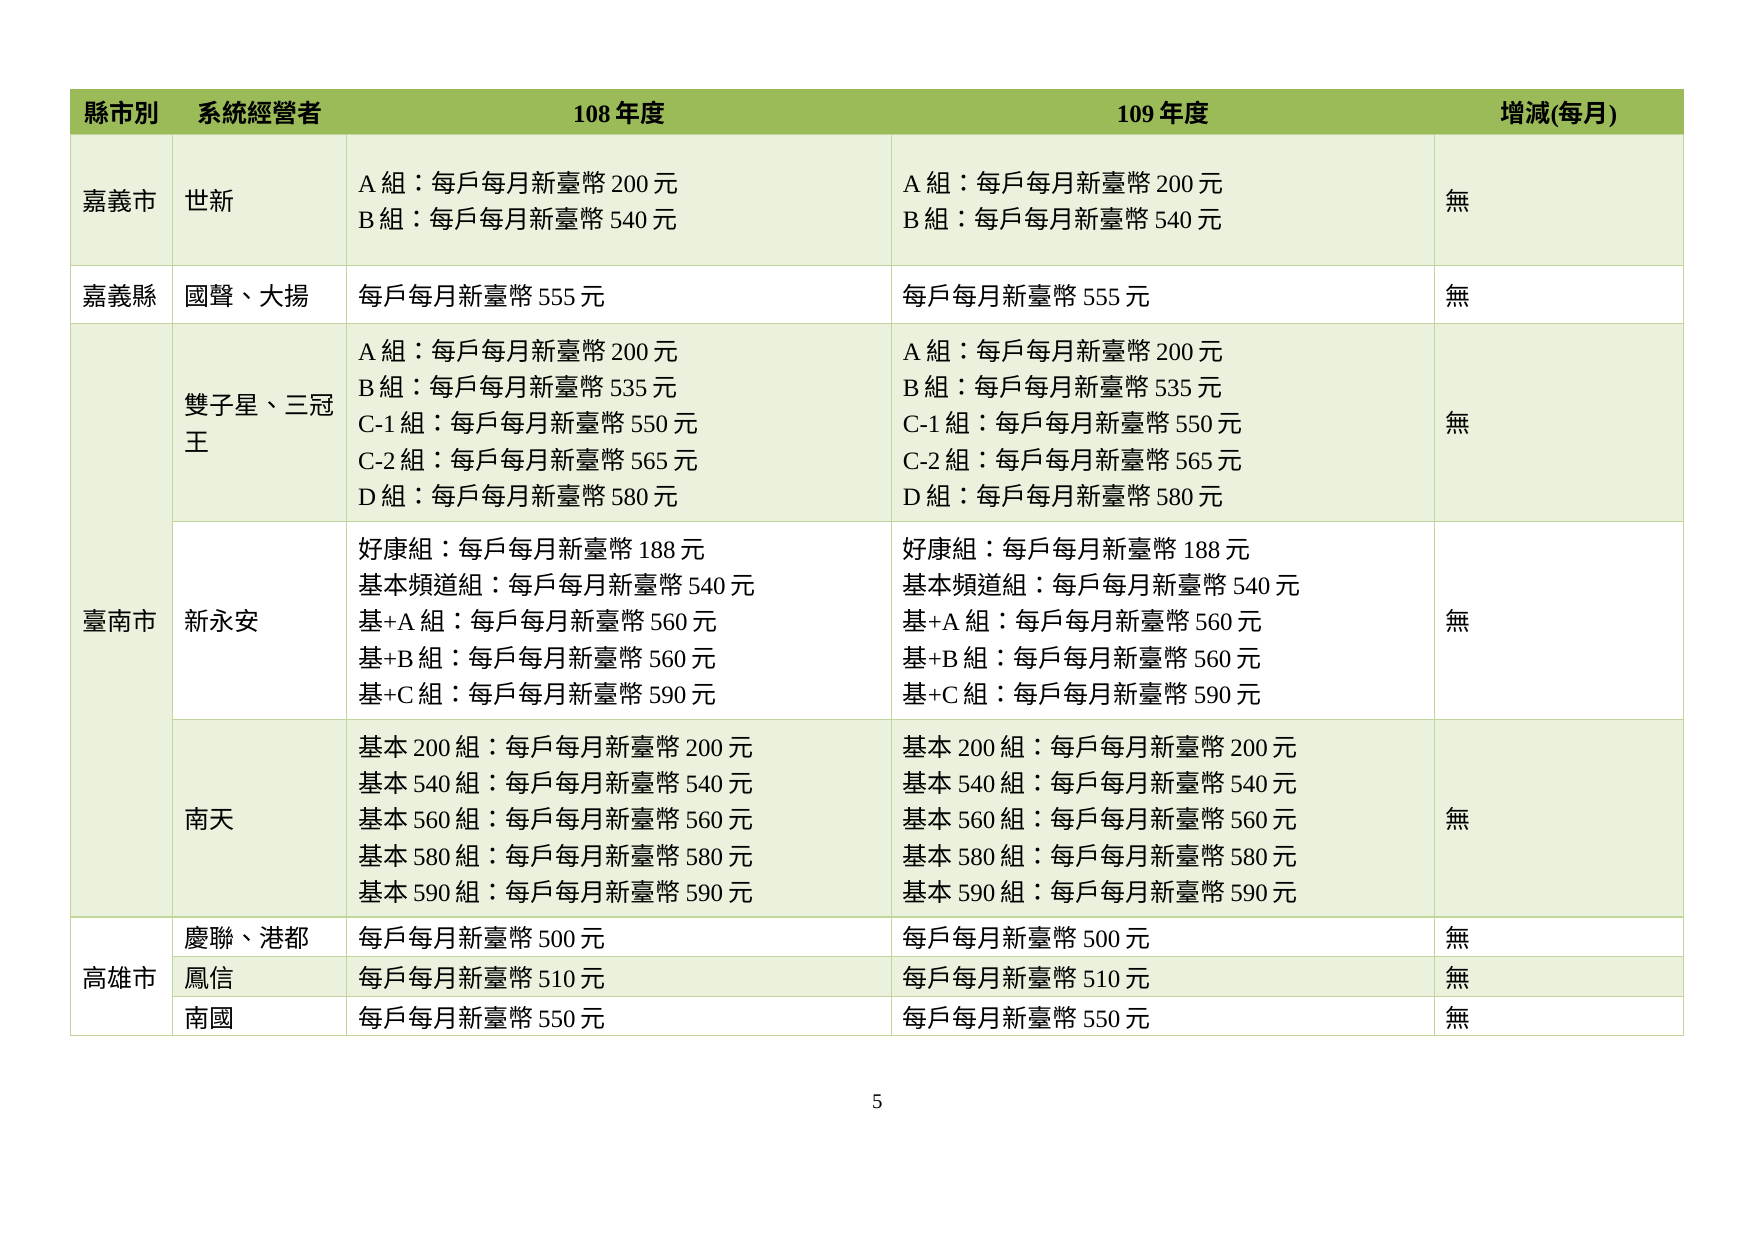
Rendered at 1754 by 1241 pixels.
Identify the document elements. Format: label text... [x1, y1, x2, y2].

table_cell A組：每戶每月新臺幣200元 B組：每戶每月新臺幣540元 [892, 135, 1434, 265]
table_cell 慶聯、港都 [173, 918, 346, 956]
table_cell 世新 [173, 135, 346, 265]
table_cell 每戶每月新臺幣510元 [347, 957, 891, 996]
table_cell 鳳信 [173, 957, 346, 996]
table_cell 無 [1435, 957, 1683, 996]
table_cell 無 [1435, 918, 1683, 956]
table_cell 國聲、大揚 [173, 266, 346, 323]
table_cell 每戶每月新臺幣500元 [892, 918, 1434, 956]
table_cell 每戶每月新臺幣550元 [347, 997, 891, 1035]
table_cell 無 [1435, 324, 1683, 521]
table_cell 好康組：每戶每月新臺幣188元 基本頻道組：每戶每月新臺幣540元 基+A組：每戶每月新臺幣560元 基+B組：每戶每月新臺幣560元 基+C組：每戶每月新臺幣590元 [892, 522, 1434, 718]
table_cell 每戶每月新臺幣550元 [892, 997, 1434, 1035]
table_cell 無 [1435, 997, 1683, 1035]
table_cell 無 [1435, 135, 1683, 265]
table_header 縣市別 [71, 90, 173, 134]
table_cell 無 [1435, 522, 1683, 718]
table_cell 新永安 [173, 522, 346, 718]
table_cell 嘉義市 [71, 135, 172, 265]
table_cell 南天 [173, 720, 346, 916]
table_cell 嘉義縣 [71, 266, 172, 323]
table_cell 臺南市 [71, 324, 172, 916]
table_cell 無 [1435, 720, 1683, 916]
table_header 增減(每月) [1434, 90, 1683, 134]
table_cell 好康組：每戶每月新臺幣188元 基本頻道組：每戶每月新臺幣540元 基+A組：每戶每月新臺幣560元 基+B組：每戶每月新臺幣560元 基+C組：每戶每月新臺幣590元 [347, 522, 891, 718]
table_cell 每戶每月新臺幣510元 [892, 957, 1434, 996]
table_cell 每戶每月新臺幣500元 [347, 918, 891, 956]
table_cell 無 [1435, 266, 1683, 323]
table_cell A組：每戶每月新臺幣200元 B組：每戶每月新臺幣540元 [347, 135, 891, 265]
table_cell 高雄市 [71, 918, 172, 1035]
table_header 109年度 [891, 90, 1434, 134]
table_header 108年度 [347, 90, 891, 134]
table_cell 基本200組：每戶每月新臺幣200元 基本540組：每戶每月新臺幣540元 基本560組：每戶每月新臺幣560元 基本580組：每戶每月新臺幣580元 基本590組：每戶每月新臺幣590元 [892, 720, 1434, 916]
table_header 系統經營者 [173, 90, 347, 134]
table_cell 每戶每月新臺幣555元 [892, 266, 1434, 323]
table_cell A組：每戶每月新臺幣200元 B組：每戶每月新臺幣535元 C-1組：每戶每月新臺幣550元 C-2組：每戶每月新臺幣565元 D組：每戶每月新臺幣580元 [347, 324, 891, 521]
table_cell 雙子星、三冠王 [173, 324, 346, 521]
table_cell 南國 [173, 997, 346, 1035]
table_cell 基本200組：每戶每月新臺幣200元 基本540組：每戶每月新臺幣540元 基本560組：每戶每月新臺幣560元 基本580組：每戶每月新臺幣580元 基本590組：每戶每月新臺幣590元 [347, 720, 891, 916]
table_cell A組：每戶每月新臺幣200元 B組：每戶每月新臺幣535元 C-1組：每戶每月新臺幣550元 C-2組：每戶每月新臺幣565元 D組：每戶每月新臺幣580元 [892, 324, 1434, 521]
table_cell 每戶每月新臺幣555元 [347, 266, 891, 323]
